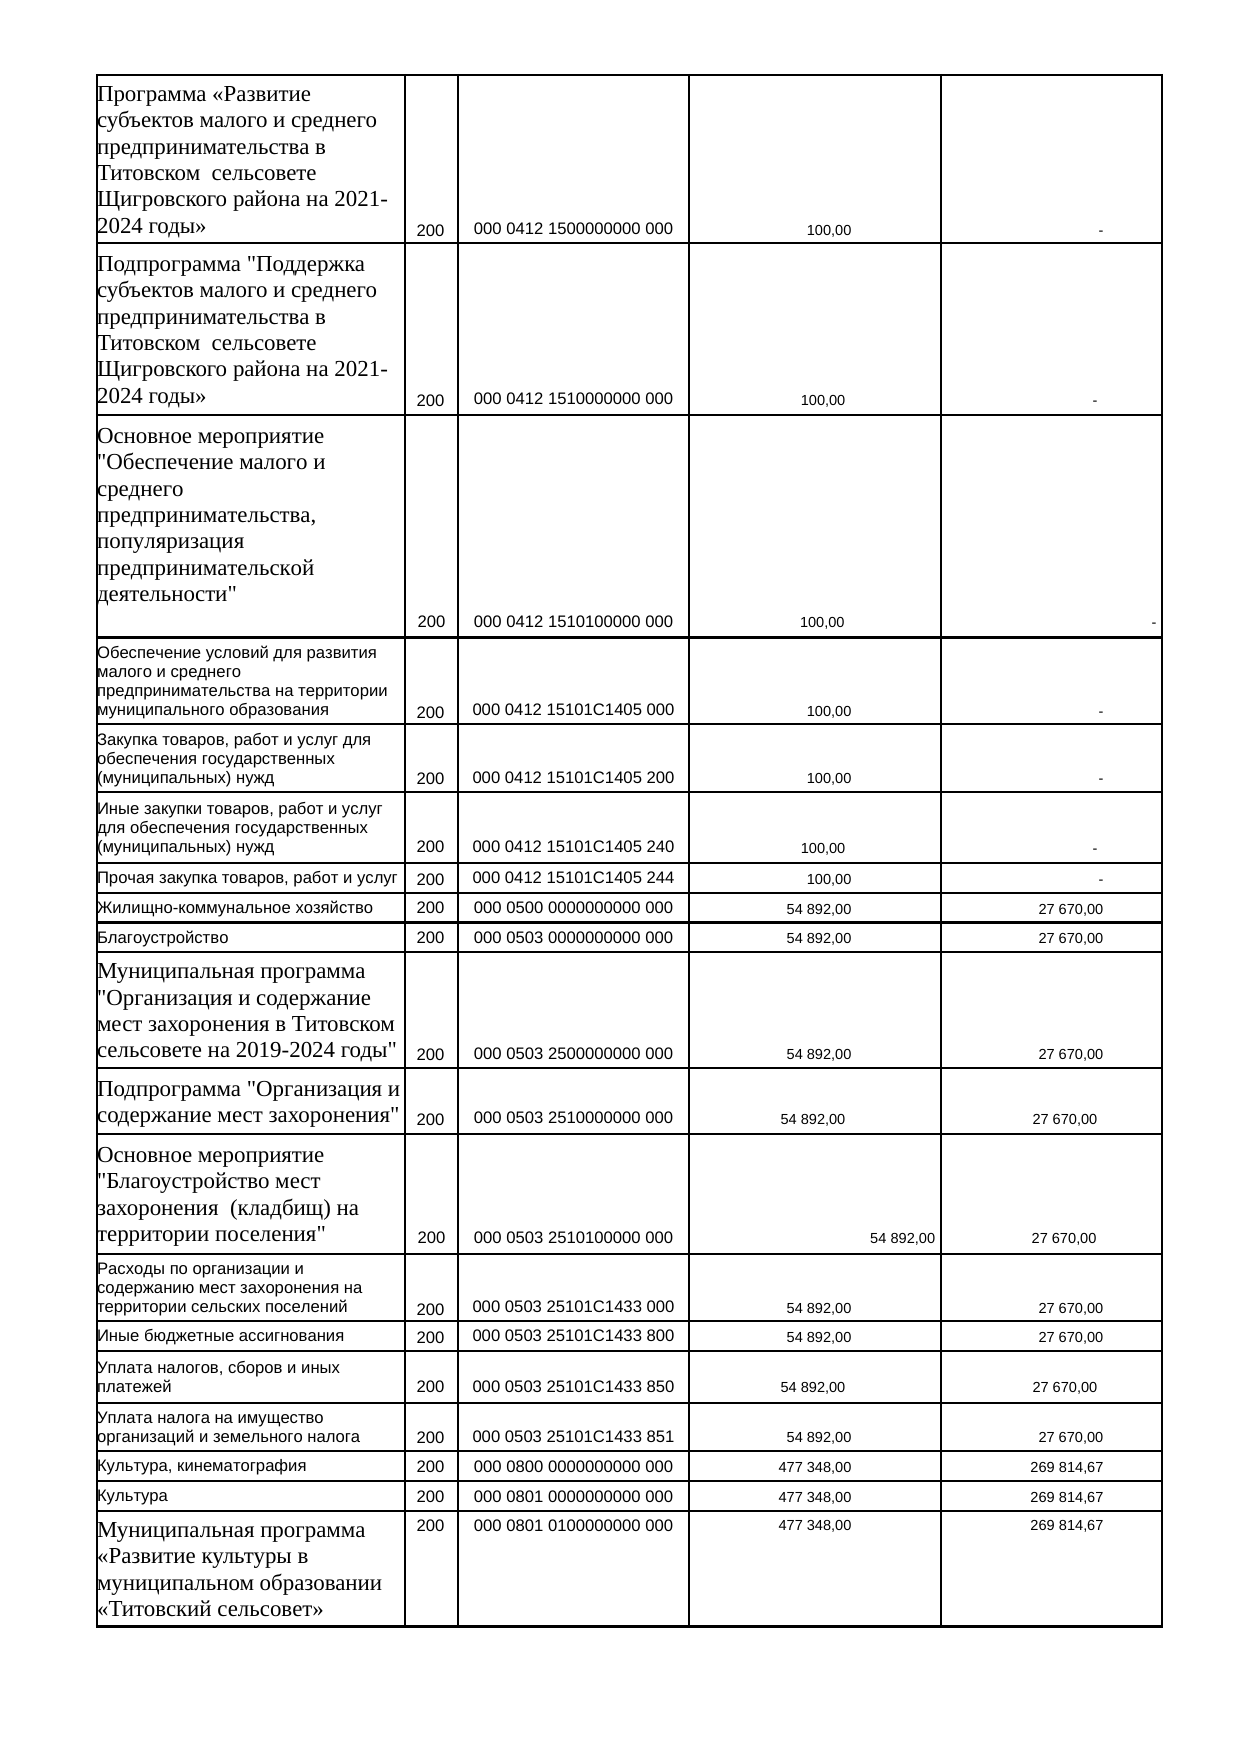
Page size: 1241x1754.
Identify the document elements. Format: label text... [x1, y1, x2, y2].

table_header 269 814,67 [942, 1456, 1103, 1476]
table_header - [942, 703, 1103, 719]
table_cell [942, 953, 1161, 1067]
table_cell 200 [406, 416, 457, 636]
table_cell Уплата налогов, сборов и иных платежей [98, 1352, 404, 1402]
table_cell 000 0503 2510100000 000 [459, 1135, 688, 1252]
table_cell 000 0412 15101С1405 000 [459, 639, 688, 723]
table_cell [406, 244, 457, 414]
table_cell [942, 76, 1161, 242]
table_cell 54 892,00 [690, 1135, 940, 1252]
table_cell Закупка товаров, работ и услуг для обеспечения государственных (муниципальных) нужд [98, 725, 404, 791]
table_header 200 [406, 898, 456, 917]
table_header 27 670,00 [942, 1045, 1103, 1063]
table_header 27 670,00 [942, 1328, 1103, 1345]
table_header - [946, 390, 1097, 408]
table_header 200 [406, 1376, 456, 1396]
table_cell [690, 1255, 940, 1320]
table_cell 000 0800 0000000000 000 [459, 1452, 688, 1480]
table_cell [690, 953, 940, 1067]
table_cell [690, 244, 940, 414]
table_cell 000 0503 2500000000 000 [459, 953, 688, 1067]
table_cell - [942, 416, 1161, 636]
table_cell Основное мероприятие "Обеспечение малого и среднего предпринимательства, популяризация предпринимательской деятельности" [98, 416, 404, 636]
table_header 100,00 [690, 870, 851, 887]
table_cell [690, 924, 940, 951]
table_cell [406, 725, 457, 791]
table_cell Муниципальная программа "Организация и содержание мест захоронения в Титовском сельсовете на 2019-2024 годы" [98, 953, 404, 1067]
table_header - [946, 837, 1097, 856]
table_cell [406, 1069, 457, 1133]
table_cell [942, 1512, 1161, 1625]
table_cell Иные бюджетные ассигнования [98, 1322, 404, 1349]
table_cell [690, 1452, 940, 1480]
table_cell 000 0503 25101С1433 000 [459, 1255, 688, 1320]
table_cell 27 670,00 [942, 1135, 1161, 1252]
table_cell 000 0412 15101С1405 240 [459, 793, 688, 862]
table_cell [690, 1322, 940, 1349]
table_cell 000 0412 1500000000 000 [459, 76, 688, 242]
table_cell [690, 894, 940, 921]
table_header 200 [406, 870, 456, 887]
table_cell Прочая закупка товаров, работ и услуг [98, 864, 404, 892]
table_cell Подпрограмма "Организация и содержание мест захоронения" [98, 1069, 404, 1133]
table_header 477 348,00 [690, 1486, 851, 1506]
table_header 477 348,00 [690, 1456, 851, 1476]
table_cell [690, 76, 940, 242]
table_header 27 670,00 [946, 1110, 1097, 1127]
table_cell [406, 1404, 457, 1450]
table_header 54 892,00 [690, 1300, 851, 1316]
table_cell 000 0500 0000000000 000 [459, 894, 688, 921]
table_cell [690, 1404, 940, 1450]
table_header 54 892,00 [690, 1428, 851, 1446]
table_header - [942, 870, 1103, 887]
table_cell [406, 1512, 457, 1625]
table_cell 000 0801 0100000000 000 [459, 1512, 688, 1625]
table_cell [690, 864, 940, 892]
table_cell Муниципальная программа «Развитие культуры в муниципальном образовании «Титовский сельсовет» [98, 1512, 404, 1625]
table_header 100,00 [690, 703, 851, 719]
table_header 54 892,00 [690, 928, 851, 947]
table_cell [406, 1482, 457, 1510]
table_cell [942, 1404, 1161, 1450]
table_cell [690, 1482, 940, 1510]
table_header 200 [406, 1045, 456, 1063]
table_header 200 [406, 928, 456, 947]
table_header 269 814,67 [942, 1516, 1103, 1533]
table_cell 200 [406, 1135, 457, 1252]
table_cell [942, 924, 1161, 951]
table_cell [690, 1512, 940, 1625]
table_cell 000 0503 25101С1433 800 [459, 1322, 688, 1349]
table_cell [406, 1322, 457, 1349]
table_cell [942, 864, 1161, 892]
table_header 477 348,00 [690, 1516, 851, 1533]
table_header 200 [406, 837, 456, 856]
table_header 54 892,00 [695, 1376, 845, 1396]
table_cell Культура, кинематография [98, 1452, 404, 1480]
table_cell [942, 639, 1161, 723]
table_cell [942, 725, 1161, 791]
table_header 54 892,00 [690, 1328, 851, 1345]
table_cell 000 0503 2510000000 000 [459, 1069, 688, 1133]
table_cell Благоустройство [98, 924, 404, 951]
table_cell [406, 639, 457, 723]
table_cell [406, 953, 457, 1067]
table_header 200 [406, 390, 456, 408]
table_cell Расходы по организации и содержанию мест захоронения на территории сельских поселений [98, 1255, 404, 1320]
table_header 54 892,00 [690, 1045, 851, 1063]
table_cell [942, 1482, 1161, 1510]
table_cell 100,00 [690, 416, 940, 636]
table_cell [942, 1352, 1161, 1402]
table_header 200 [406, 703, 456, 719]
table_header 200 [406, 1328, 456, 1345]
table_cell [942, 1255, 1161, 1320]
table_cell [942, 894, 1161, 921]
table_header 54 892,00 [690, 898, 851, 917]
table_cell [690, 1069, 940, 1133]
table_cell 000 0503 0000000000 000 [459, 924, 688, 951]
table_header 200 [406, 1110, 456, 1127]
table_cell [406, 1352, 457, 1402]
table_header 200 [406, 1456, 456, 1476]
table_header 27 670,00 [942, 898, 1103, 917]
table_cell Иные закупки товаров, работ и услуг для обеспечения государственных (муниципальных) нужд [98, 793, 404, 862]
table_cell [942, 1452, 1161, 1480]
table_cell 000 0503 25101С1433 851 [459, 1404, 688, 1450]
table_cell 000 0412 1510000000 000 [459, 244, 688, 414]
table_cell Культура [98, 1482, 404, 1510]
table_cell [406, 1452, 457, 1480]
table_header 269 814,67 [942, 1486, 1103, 1506]
table_cell [406, 793, 457, 862]
table_cell Уплата налога на имущество организаций и земельного налога [98, 1404, 404, 1450]
table_cell Жилищно-коммунальное хозяйство [98, 894, 404, 921]
table_header - [942, 769, 1103, 787]
table_header 100,00 [690, 769, 851, 787]
table_cell [942, 244, 1161, 414]
table_cell 000 0412 1510100000 000 [459, 416, 688, 636]
table_header 100,00 [690, 220, 851, 238]
table_header 200 [406, 1516, 456, 1533]
table_cell Подпрограмма "Поддержка субъектов малого и среднего предпринимательства в Титовском сельсовете Щигровского района на 2021-2024 годы» [98, 244, 404, 414]
table_header 200 [406, 220, 456, 238]
table_cell 000 0503 25101С1433 850 [459, 1352, 688, 1402]
table_header 200 [406, 1300, 456, 1316]
table_cell 000 0801 0000000000 000 [459, 1482, 688, 1510]
table_cell [690, 639, 940, 723]
table_cell [406, 864, 457, 892]
table_header 27 670,00 [942, 1428, 1103, 1446]
table_header - [942, 220, 1103, 238]
table_header 27 670,00 [942, 928, 1103, 947]
table_cell [406, 76, 457, 242]
table_cell [942, 793, 1161, 862]
table_header 100,00 [695, 390, 845, 408]
table_header 200 [406, 1486, 456, 1506]
table_header 200 [406, 769, 456, 787]
table_cell [942, 1069, 1161, 1133]
table_header 54 892,00 [695, 1110, 845, 1127]
table_cell 000 0412 15101С1405 200 [459, 725, 688, 791]
table_cell [942, 1322, 1161, 1349]
table_cell Основное мероприятие "Благоустройство мест захоронения (кладбищ) на территории поселения" [98, 1135, 404, 1252]
table_cell [690, 793, 940, 862]
table_cell [406, 1255, 457, 1320]
table_cell Программа «Развитие субъектов малого и среднего предпринимательства в Титовском сельсовете Щигровского района на 2021-2024 годы» [98, 76, 404, 242]
table_cell [690, 725, 940, 791]
table_header 27 670,00 [942, 1300, 1103, 1316]
table_cell Обеспечение условий для развития малого и среднего предпринимательства на территории муниципального образования [98, 639, 404, 723]
table_cell [406, 924, 457, 951]
table_cell [406, 894, 457, 921]
table_header 100,00 [695, 837, 845, 856]
table_cell 000 0412 15101С1405 244 [459, 864, 688, 892]
table_header 27 670,00 [946, 1376, 1097, 1396]
table_header 200 [406, 1428, 456, 1446]
table_cell [690, 1352, 940, 1402]
